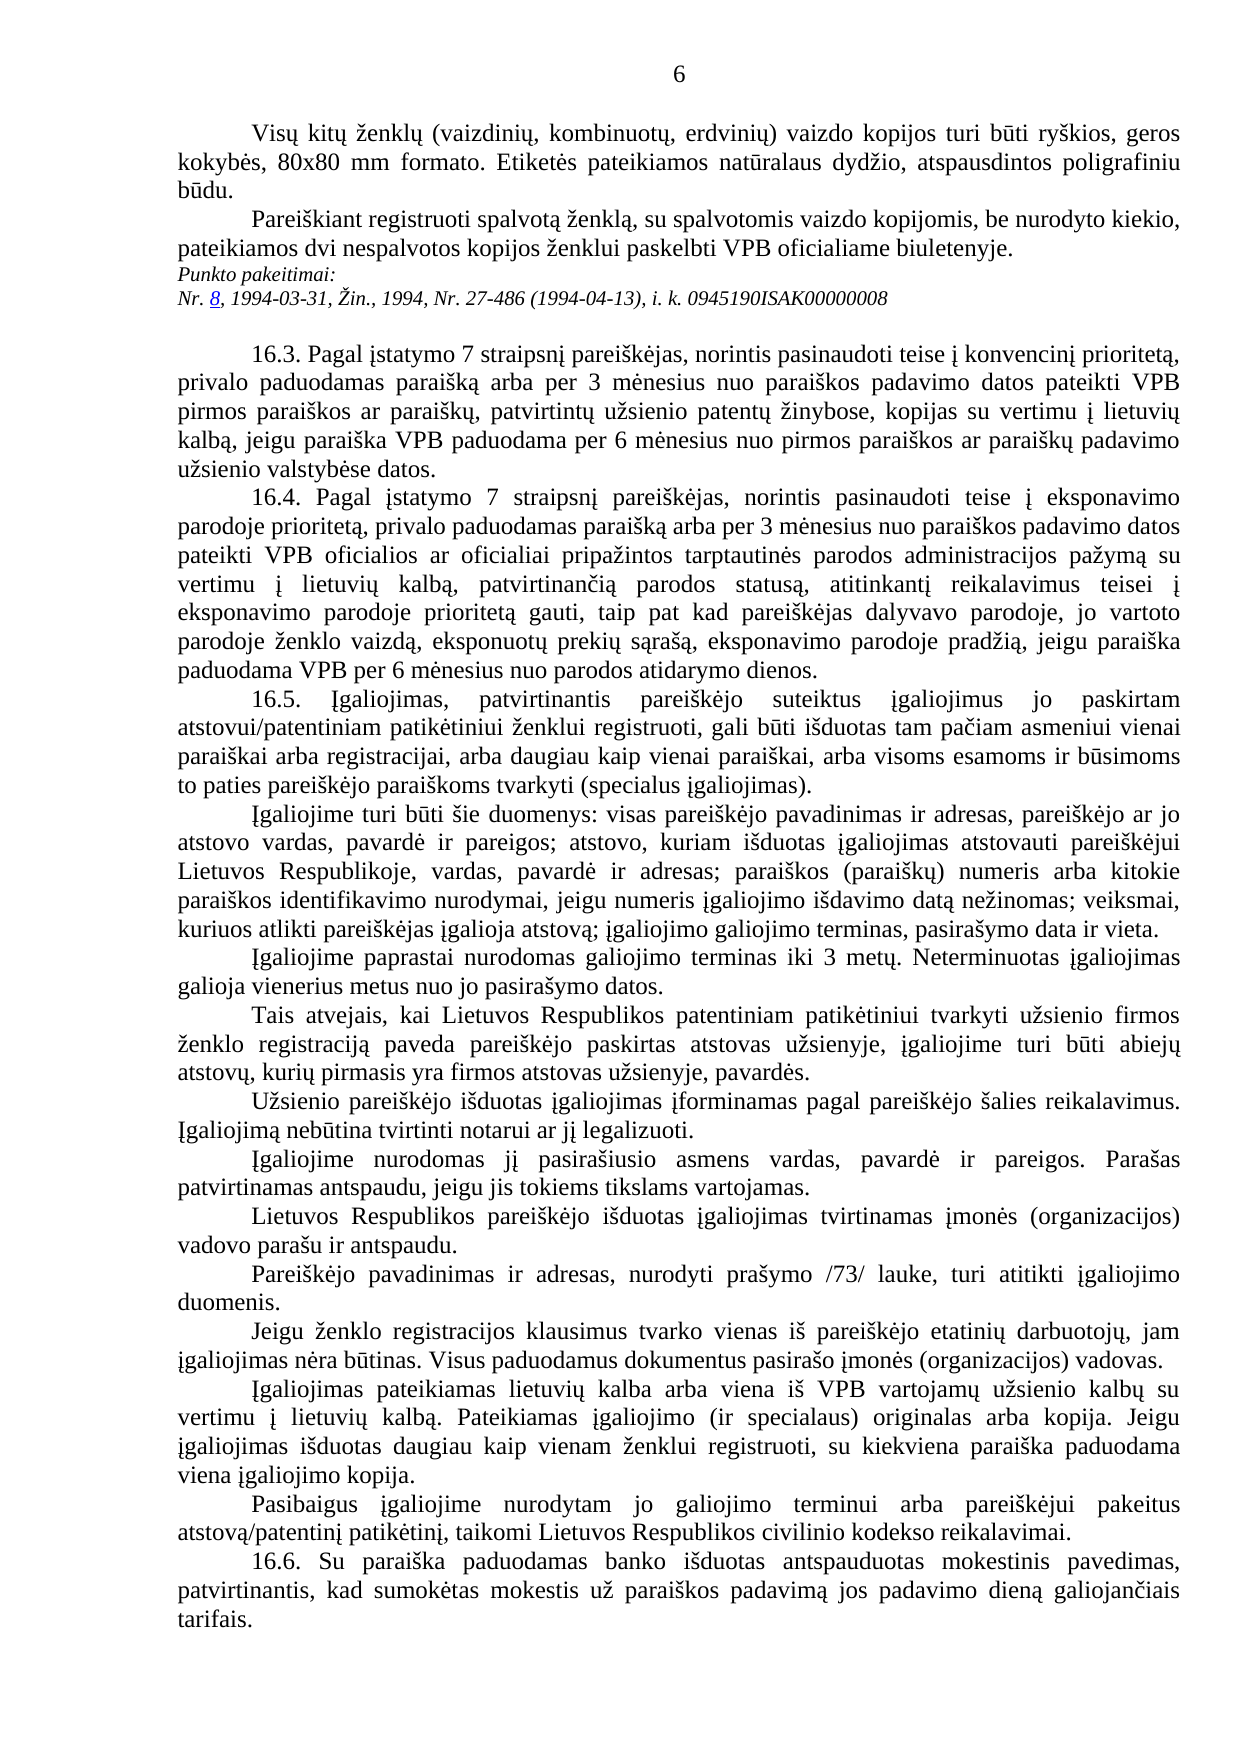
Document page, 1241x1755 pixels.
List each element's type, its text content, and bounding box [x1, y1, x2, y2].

text Tais atvejais, kai Lietuvos Respublikos patentiniam patikėtiniui tvarkyti užsienio firmos ženklo registraciją paveda pareiškėjo paskirtas atstovas užsienyje, įgaliojime turi būti abiejų atstovų, kurių pirmasis yra firmos atstovas užsienyje, pavardės. [177, 1000, 1181, 1086]
text Pasibaigus įgaliojime nurodytam jo galiojimo terminui arba pareiškėjui pakeitus atstovą/patentinį patikėtinį, taikomi Lietuvos Respublikos civilinio kodekso reikalavimai. [177, 1489, 1181, 1546]
text Įgaliojime nurodomas jį pasirašiusio asmens vardas, pavardė ir pareigos. Parašas patvirtinamas antspaudu, jeigu jis tokiems tikslams vartojamas. [177, 1144, 1181, 1201]
text 16.3. Pagal įstatymo 7 straipsnį pareiškėjas, norintis pasinaudoti teise į konvencinį prioritetą, privalo paduodamas paraišką arba per 3 mėnesius nuo paraiškos padavimo datos pateikti VPB pirmos paraiškos ar paraiškų, patvirtintų užsienio patentų žinybose, kopijas su vertimu į lietuvių kalbą, jeigu paraiška VPB paduodama per 6 mėnesius nuo pirmos paraiškos ar paraiškų padavimo užsienio valstybėse datos. [177, 339, 1181, 482]
text Punkto pakeitimai: [177, 262, 1181, 286]
text Jeigu ženklo registracijos klausimus tvarko vienas iš pareiškėjo etatinių darbuotojų, jam įgaliojimas nėra būtinas. Visus paduodamus dokumentus pasirašo įmonės (organizacijos) vadovas. [177, 1316, 1181, 1374]
text Įgaliojime paprastai nurodomas galiojimo terminas iki 3 metų. Neterminuotas įgaliojimas galioja vienerius metus nuo jo pasirašymo datos. [177, 942, 1181, 1000]
text Nr. 8, 1994-03-31, Žin., 1994, Nr. 27-486 (1994-04-13), i. k. 0945190ISAK00000008 [177, 286, 1181, 310]
text 16.4. Pagal įstatymo 7 straipsnį pareiškėjas, norintis pasinaudoti teise į eksponavimo parodoje prioritetą, privalo paduodamas paraišką arba per 3 mėnesius nuo paraiškos padavimo datos pateikti VPB oficialios ar oficialiai pripažintos tarptautinės parodos administracijos pažymą su vertimu į lietuvių kalbą, patvirtinančią parodos statusą, atitinkantį reikalavimus teisei į eksponavimo parodoje prioritetą gauti, taip pat kad pareiškėjas dalyvavo parodoje, jo vartoto parodoje ženklo vaizdą, eksponuotų prekių sąrašą, eksponavimo parodoje pradžią, jeigu paraiška paduodama VPB per 6 mėnesius nuo parodos atidarymo dienos. [177, 482, 1181, 684]
text Užsienio pareiškėjo išduotas įgaliojimas įforminamas pagal pareiškėjo šalies reikalavimus. Įgaliojimą nebūtina tvirtinti notarui ar jį legalizuoti. [177, 1086, 1181, 1144]
text Pareiškėjo pavadinimas ir adresas, nurodyti prašymo /73/ lauke, turi atitikti įgaliojimo duomenis. [177, 1259, 1181, 1316]
text Įgaliojime turi būti šie duomenys: visas pareiškėjo pavadinimas ir adresas, pareiškėjo ar jo atstovo vardas, pavardė ir pareigos; atstovo, kuriam išduotas įgaliojimas atstovauti pareiškėjui Lietuvos Respublikoje, vardas, pavardė ir adresas; paraiškos (paraiškų) numeris arba kitokie paraiškos identifikavimo nurodymai, jeigu numeris įgaliojimo išdavimo datą nežinomas; veiksmai, kuriuos atlikti pareiškėjas įgalioja atstovą; įgaliojimo galiojimo terminas, pasirašymo data ir vieta. [177, 799, 1181, 942]
text Įgaliojimas pateikiamas lietuvių kalba arba viena iš VPB vartojamų užsienio kalbų su vertimu į lietuvių kalbą. Pateikiamas įgaliojimo (ir specialaus) originalas arba kopija. Jeigu įgaliojimas išduotas daugiau kaip vienam ženklui registruoti, su kiekviena paraiška paduodama viena įgaliojimo kopija. [177, 1374, 1181, 1489]
text 16.6. Su paraiška paduodamas banko išduotas antspauduotas mokestinis pavedimas, patvirtinantis, kad sumokėtas mokestis už paraiškos padavimą jos padavimo dieną galiojančiais tarifais. [177, 1546, 1181, 1632]
text Visų kitų ženklų (vaizdinių, kombinuotų, erdvinių) vaizdo kopijos turi būti ryškios, geros kokybės, 80x80 mm formato. Etiketės pateikiamos natūralaus dydžio, atspausdintos poligrafiniu būdu. [177, 118, 1181, 204]
text Lietuvos Respublikos pareiškėjo išduotas įgaliojimas tvirtinamas įmonės (organizacijos) vadovo parašu ir antspaudu. [177, 1201, 1181, 1259]
text Pareiškiant registruoti spalvotą ženklą, su spalvotomis vaizdo kopijomis, be nurodyto kiekio, pateikiamos dvi nespalvotos kopijos ženklui paskelbti VPB oficialiame biuletenyje. [177, 204, 1181, 262]
text 16.5. Įgaliojimas, patvirtinantis pareiškėjo suteiktus įgaliojimus jo paskirtam atstovui/patentiniam patikėtiniui ženklui registruoti, gali būti išduotas tam pačiam asmeniui vienai paraiškai arba registracijai, arba daugiau kaip vienai paraiškai, arba visoms esamoms ir būsimoms to paties pareiškėjo paraiškoms tvarkyti (specialus įgaliojimas). [177, 684, 1181, 799]
